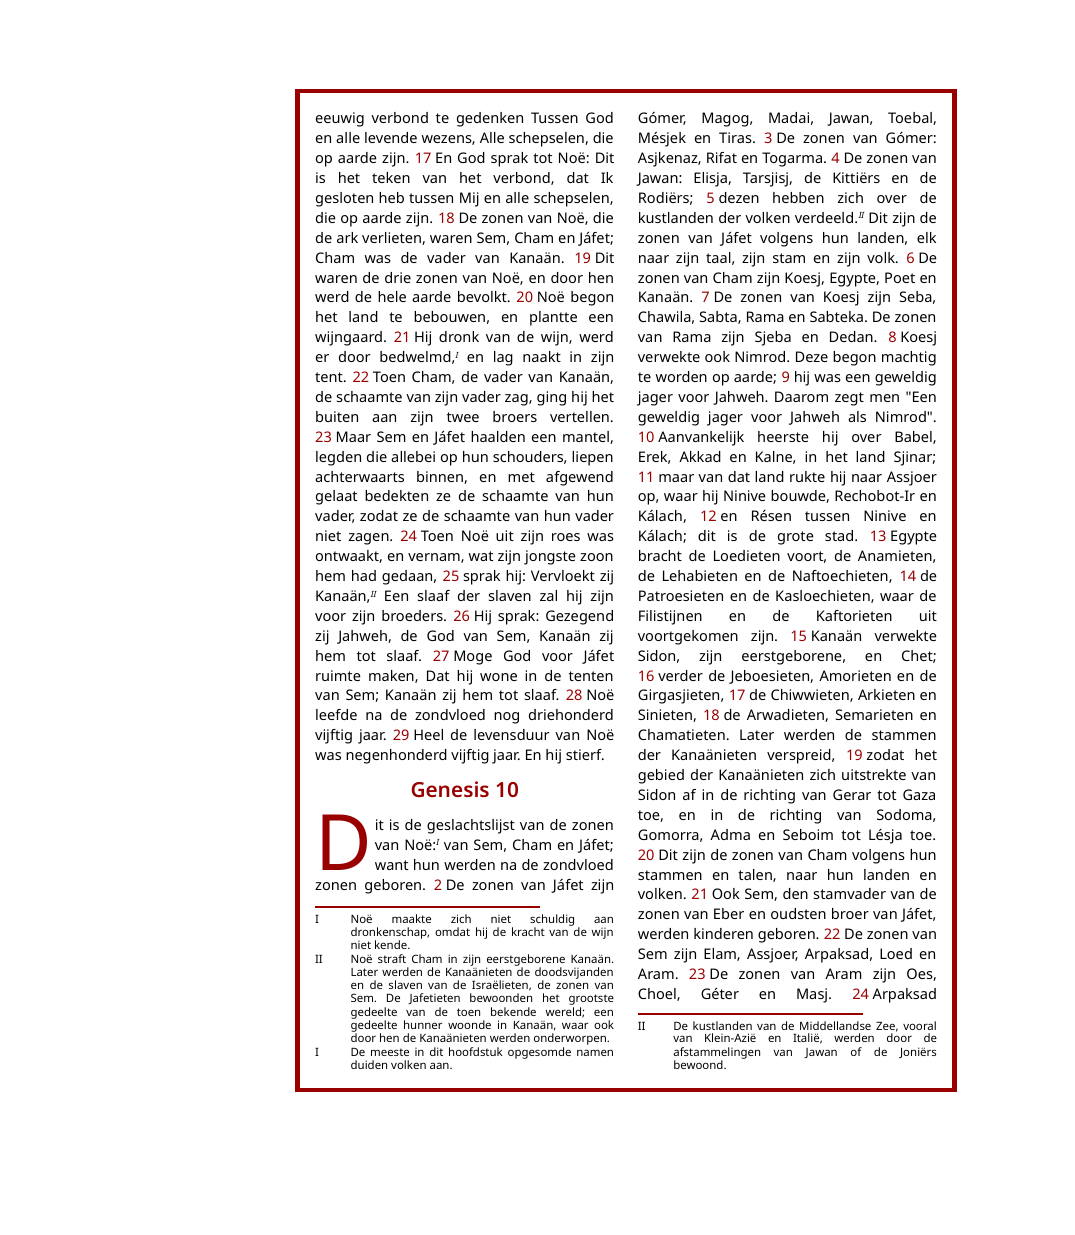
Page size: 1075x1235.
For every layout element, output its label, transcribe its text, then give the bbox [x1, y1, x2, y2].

subtitle Genesis 10 [315, 776, 614, 804]
text Gómer, Magog, Madai, Jawan, Toebal, Mésjek en Tiras. 3 De zonen van Gómer: Asjkenaz, Rifat en Togarma. 4 De zonen van Jawan: Elisja, Tarsjisj, de Kittiërs en de Rodiërs; 5 dezen hebben zich over de kustlanden der volken verdeeld. Dit zijn de zonen van Jáfet volgens hun landen, elk naar zijn taal, zijn stam en zijn volk. 6 De zonen van Cham zijn Koesj, Egypte, Poet en Kanaän. 7 De zonen van Koesj zijn Seba, Chawila, Sabta, Rama en Sabteka. De zonen van Rama zijn Sjeba en Dedan. 8 Koesj verwekte ook Nimrod. Deze begon machtig te worden op aarde; 9 hij was een geweldig jager voor Jahweh. Daarom zegt men "Een geweldig jager voor Jahweh als Nimrod". 10 Aanvankelijk heerste hij over Babel, Erek, Akkad en Kalne, in het land Sjinar; 11 maar van dat land rukte hij naar Assjoer op, waar hij Ninive bouwde, Rechobot-Ir en Kálach, 12 en Résen tussen Ninive en Kálach; dit is de grote stad. 13 Egypte bracht de Loedieten voort, de Anamieten, de Lehabieten en de Naftoechieten, 14 de Patroesieten en de Kasloechieten, waar de Filistijnen en de Kaftorieten uit voortgekomen zijn. 15 Kanaän verwekte Sidon, zijn eerstgeborene, en Chet; 16 verder de Jeboesieten, Amorieten en de Girgasjieten, 17 de Chiwwieten, Arkieten en Sinieten, 18 de Arwadieten, Semarieten en Chamatieten. Later werden de stammen der Kanaänieten verspreid, 19 zodat het gebied der Kanaänieten zich uitstrekte van Sidon af in de richting van Gerar tot Gaza toe, en in de richting van Sodoma, Gomorra, Adma en Seboim tot Lésja toe. 20 Dit zijn de zonen van Cham volgens hun stammen en talen, naar hun landen en volken. 21 Ook Sem, den stamvader van de zonen van Eber en oudsten broer van Jáfet, werden kinderen geboren. 22 De zonen van Sem zijn Elam, Assjoer, Arpaksad, Loed en Aram. 23 De zonen van Aram zijn Oes, Choel, Géter en Masj. 24 Arpaksad [638, 108, 937, 1003]
text De meeste in dit hoofdstuk opgesomde namen duiden volken aan. [315, 1046, 614, 1073]
text Noë straft Cham in zijn eerstgeborene Kanaän. Later werden de Kanaänieten de doodsvijanden en de slaven van de Israëlieten, de zonen van Sem. De Jafetieten bewoonden het grootste gedeelte van de toen bekende wereld; een gedeelte hunner woonde in Kanaän, waar ook door hen de Kanaänieten werden onderworpen. [315, 953, 614, 1046]
text De kustlanden van de Middellandse Zee, vooral van Klein-Azië en Italië, werden door de afstammelingen van Jawan of de Joniërs bewoond. [638, 1019, 937, 1073]
text Dit is de geslachtslijst van de zonen van Noë: van Sem, Cham en Jáfet; want hun werden na de zondvloed zonen geboren. 2 De zonen van Jáfet zijn [315, 815, 614, 894]
text Noë maakte zich niet schuldig aan dronkenschap, omdat hij de kracht van de wijn niet kende. [315, 913, 614, 953]
text eeuwig verbond te gedenken Tussen God en alle levende wezens, Alle schepselen, die op aarde zijn. 17 En God sprak tot Noë: Dit is het teken van het verbond, dat Ik gesloten heb tussen Mij en alle schepselen, die op aarde zijn. 18 De zonen van Noë, die de ark verlieten, waren Sem, Cham en Jáfet; Cham was de vader van Kanaän. 19 Dit waren de drie zonen van Noë, en door hen werd de hele aarde bevolkt. 20 Noë begon het land te bebouwen, en plantte een wijngaard. 21 Hij dronk van de wijn, werd er door bedwelmd, en lag naakt in zijn tent. 22 Toen Cham, de vader van Kanaän, de schaamte van zijn vader zag, ging hij het buiten aan zijn twee broers vertellen. 23 Maar Sem en Jáfet haalden een mantel, legden die allebei op hun schouders, liepen achterwaarts binnen, en met afgewend gelaat bedekten ze de schaamte van hun vader, zodat ze de schaamte van hun vader niet zagen. 24 Toen Noë uit zijn roes was ontwaakt, en vernam, wat zijn jongste zoon hem had gedaan, 25 sprak hij: Vervloekt zij Kanaän, Een slaaf der slaven zal hij zijn voor zijn broeders. 26 Hij sprak: Gezegend zij Jahweh, de God van Sem, Kanaän zij hem tot slaaf. 27 Moge God voor Jáfet ruimte maken, Dat hij wone in de tenten van Sem; Kanaän zij hem tot slaaf. 28 Noë leefde na de zondvloed nog driehonderd vijftig jaar. 29 Heel de levensduur van Noë was negenhonderd vijftig jaar. En hij stierf. [315, 108, 614, 765]
